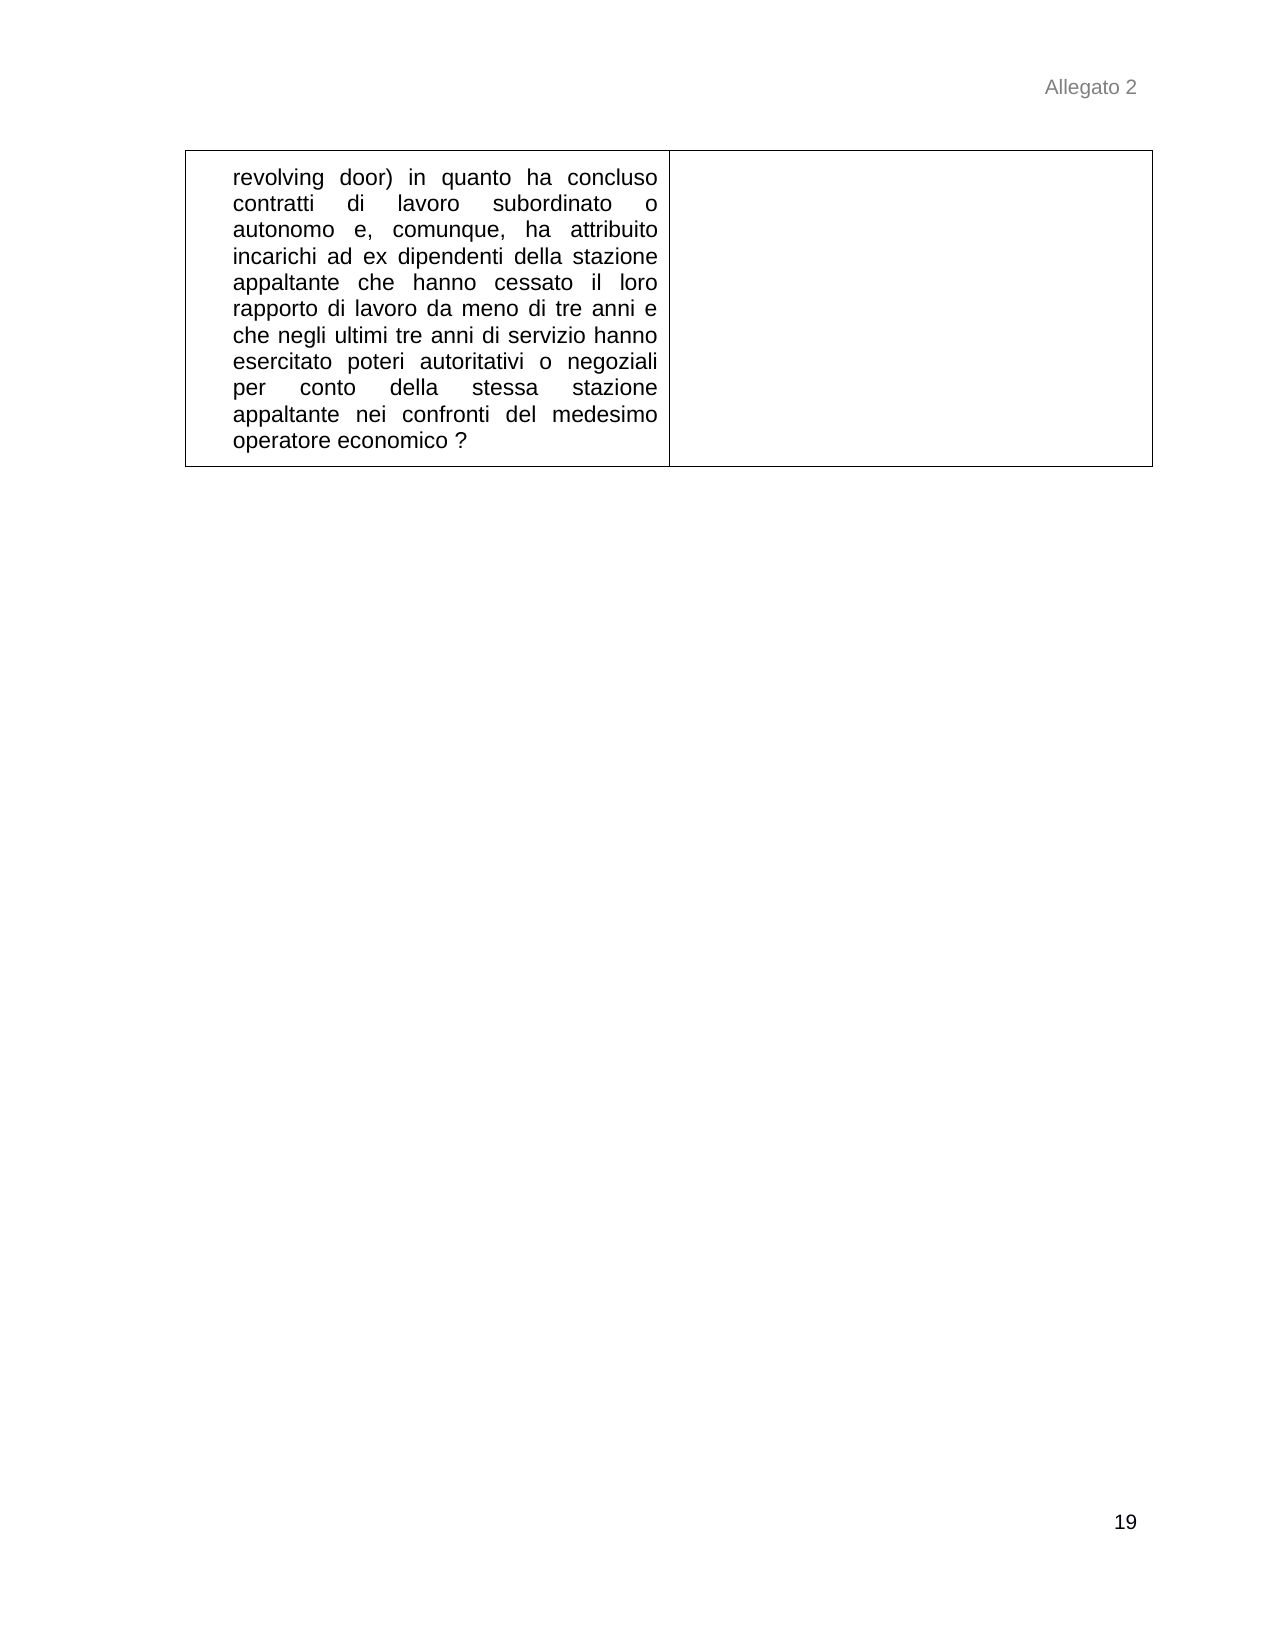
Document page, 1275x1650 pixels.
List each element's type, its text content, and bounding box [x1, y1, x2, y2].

table_cell revolving door) in quanto ha concluso contratti di lavoro subordinato o autonomo e, comunque, ha attribuito incarichi ad ex dipendenti della stazione appaltante che hanno cessato il loro rapporto di lavoro da meno di tre anni e che negli ultimi tre anni di servizio hanno esercitato poteri autoritativi o negoziali per conto della stessa stazione appaltante nei confronti del medesimo operatore economico ? [186, 151, 669, 466]
table_cell [670, 151, 1152, 466]
